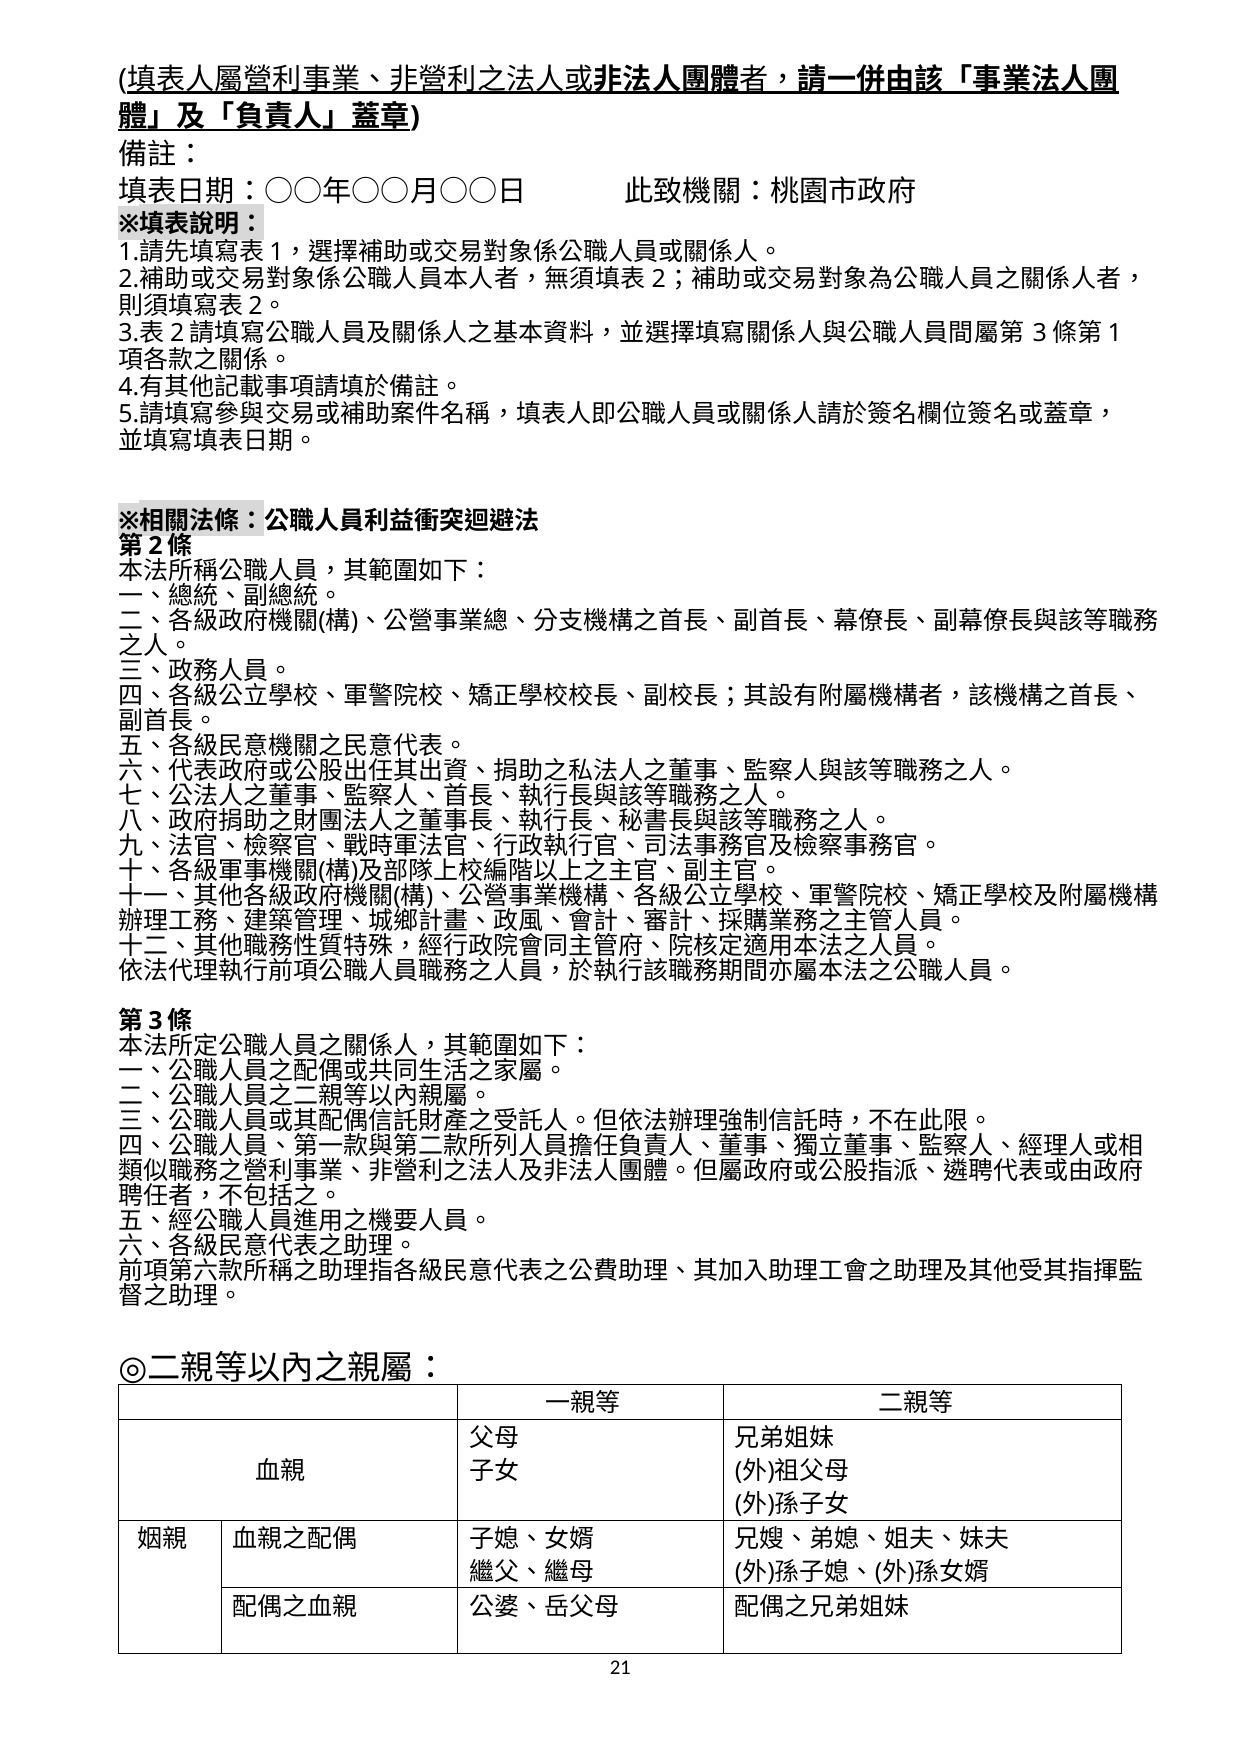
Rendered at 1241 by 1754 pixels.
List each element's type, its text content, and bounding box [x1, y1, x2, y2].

table_cell 姻親 [119, 1521, 221, 1653]
text 二、公職人員之二親等以內親屬。 [118, 1084, 1166, 1109]
table_cell 血親之配偶 [222, 1521, 457, 1587]
text 六、各級民意代表之助理。 [118, 1234, 1166, 1259]
table_header 二親等 [724, 1385, 1121, 1418]
text 3.表2請填寫公職人員及關係人之基本資料，並選擇填寫關係人與公職人員間屬第3條第1項各款之關係。 [118, 319, 1122, 374]
text 五、經公職人員進用之機要人員。 [118, 1209, 1166, 1234]
text 十一、其他各級政府機關(構)、公營事業機構、各級公立學校、軍警院校、矯正學校及附屬機構辦理工務、建築管理、城鄉計畫、政風、會計、審計、採購業務之主管人員。 [118, 884, 1166, 934]
text 2.補助或交易對象係公職人員本人者，無須填表2；補助或交易對象為公職人員之關係人者，則須填寫表2。 [118, 265, 1122, 319]
table_cell 配偶之血親 [222, 1588, 457, 1653]
text 四、各級公立學校、軍警院校、矯正學校校長、副校長；其設有附屬機構者，該機構之首長、副首長。 [118, 684, 1166, 734]
text 第2條 [118, 534, 1107, 559]
text 十二、其他職務性質特殊，經行政院會同主管府、院核定適用本法之人員。 [118, 934, 1166, 959]
text 九、法官、檢察官、戰時軍法官、行政執行官、司法事務官及檢察事務官。 [118, 834, 1166, 859]
text 5.請填寫參與交易或補助案件名稱，填表人即公職人員或關係人請於簽名欄位簽名或蓋章，並填寫填表日期。 [118, 401, 1122, 455]
table_cell 公婆、岳父母 [458, 1588, 723, 1653]
text 4.有其他記載事項請填於備註。 [118, 374, 1122, 401]
table_cell 子媳、女婿 繼父、繼母 [458, 1521, 723, 1587]
text 備註： [118, 134, 1122, 172]
text 五、各級民意機關之民意代表。 [118, 734, 1166, 759]
text (填表人屬營利事業、非營利之法人或非法人團體者，請一併由該「事業法人團體」及「負責人」蓋章) [118, 59, 1122, 134]
text 二、各級政府機關(構)、公營事業總、分支機構之首長、副首長、幕僚長、副幕僚長與該等職務之人。 [118, 609, 1166, 659]
text ※相關法條：公職人員利益衝突迴避法 [118, 509, 1107, 534]
table_cell 兄弟姐妹 (外)祖父母 (外)孫子女 [724, 1420, 1121, 1519]
text 六、代表政府或公股出任其出資、捐助之私法人之董事、監察人與該等職務之人。 [118, 759, 1166, 784]
text 填表日期：○○年○○月○○日 此致機關：桃園市政府 [118, 172, 1122, 209]
table_header [119, 1385, 457, 1418]
text ※填表說明： [118, 209, 1107, 238]
text 前項第六款所稱之助理指各級民意代表之公費助理、其加入助理工會之助理及其他受其指揮監督之助理。 [118, 1259, 1166, 1309]
text 八、政府捐助之財團法人之董事長、執行長、秘書長與該等職務之人。 [118, 809, 1166, 834]
text 第3條 [118, 1009, 1107, 1034]
table_cell 兄嫂、弟媳、姐夫、妹夫 (外)孫子媳、(外)孫女婿 [724, 1521, 1121, 1587]
table_cell 配偶之兄弟姐妹 [724, 1588, 1121, 1653]
table_cell 血親 [119, 1420, 457, 1519]
text 依法代理執行前項公職人員職務之人員，於執行該職務期間亦屬本法之公職人員。 [118, 959, 1166, 984]
table_header 一親等 [458, 1385, 723, 1418]
text 本法所稱公職人員，其範圍如下： [118, 559, 1166, 584]
text 三、公職人員或其配偶信託財產之受託人。但依法辦理強制信託時，不在此限。 [118, 1109, 1166, 1134]
text 一、公職人員之配偶或共同生活之家屬。 [118, 1059, 1166, 1084]
text 三、政務人員。 [118, 659, 1166, 684]
text 七、公法人之董事、監察人、首長、執行長與該等職務之人。 [118, 784, 1166, 809]
text 四、公職人員、第一款與第二款所列人員擔任負責人、董事、獨立董事、監察人、經理人或相類似職務之營利事業、非營利之法人及非法人團體。但屬政府或公股指派、遴聘代表或由政府聘任者，不包括之。 [118, 1134, 1166, 1209]
text 1.請先填寫表1，選擇補助或交易對象係公職人員或關係人。 [118, 238, 1122, 265]
text 本法所定公職人員之關係人，其範圍如下： [118, 1034, 1166, 1059]
text ◎二親等以內之親屬： [118, 1359, 1107, 1384]
text 十、各級軍事機關(構)及部隊上校編階以上之主官、副主官。 [118, 859, 1166, 884]
text 一、總統、副總統。 [118, 584, 1166, 609]
table_cell 父母 子女 [458, 1420, 723, 1519]
